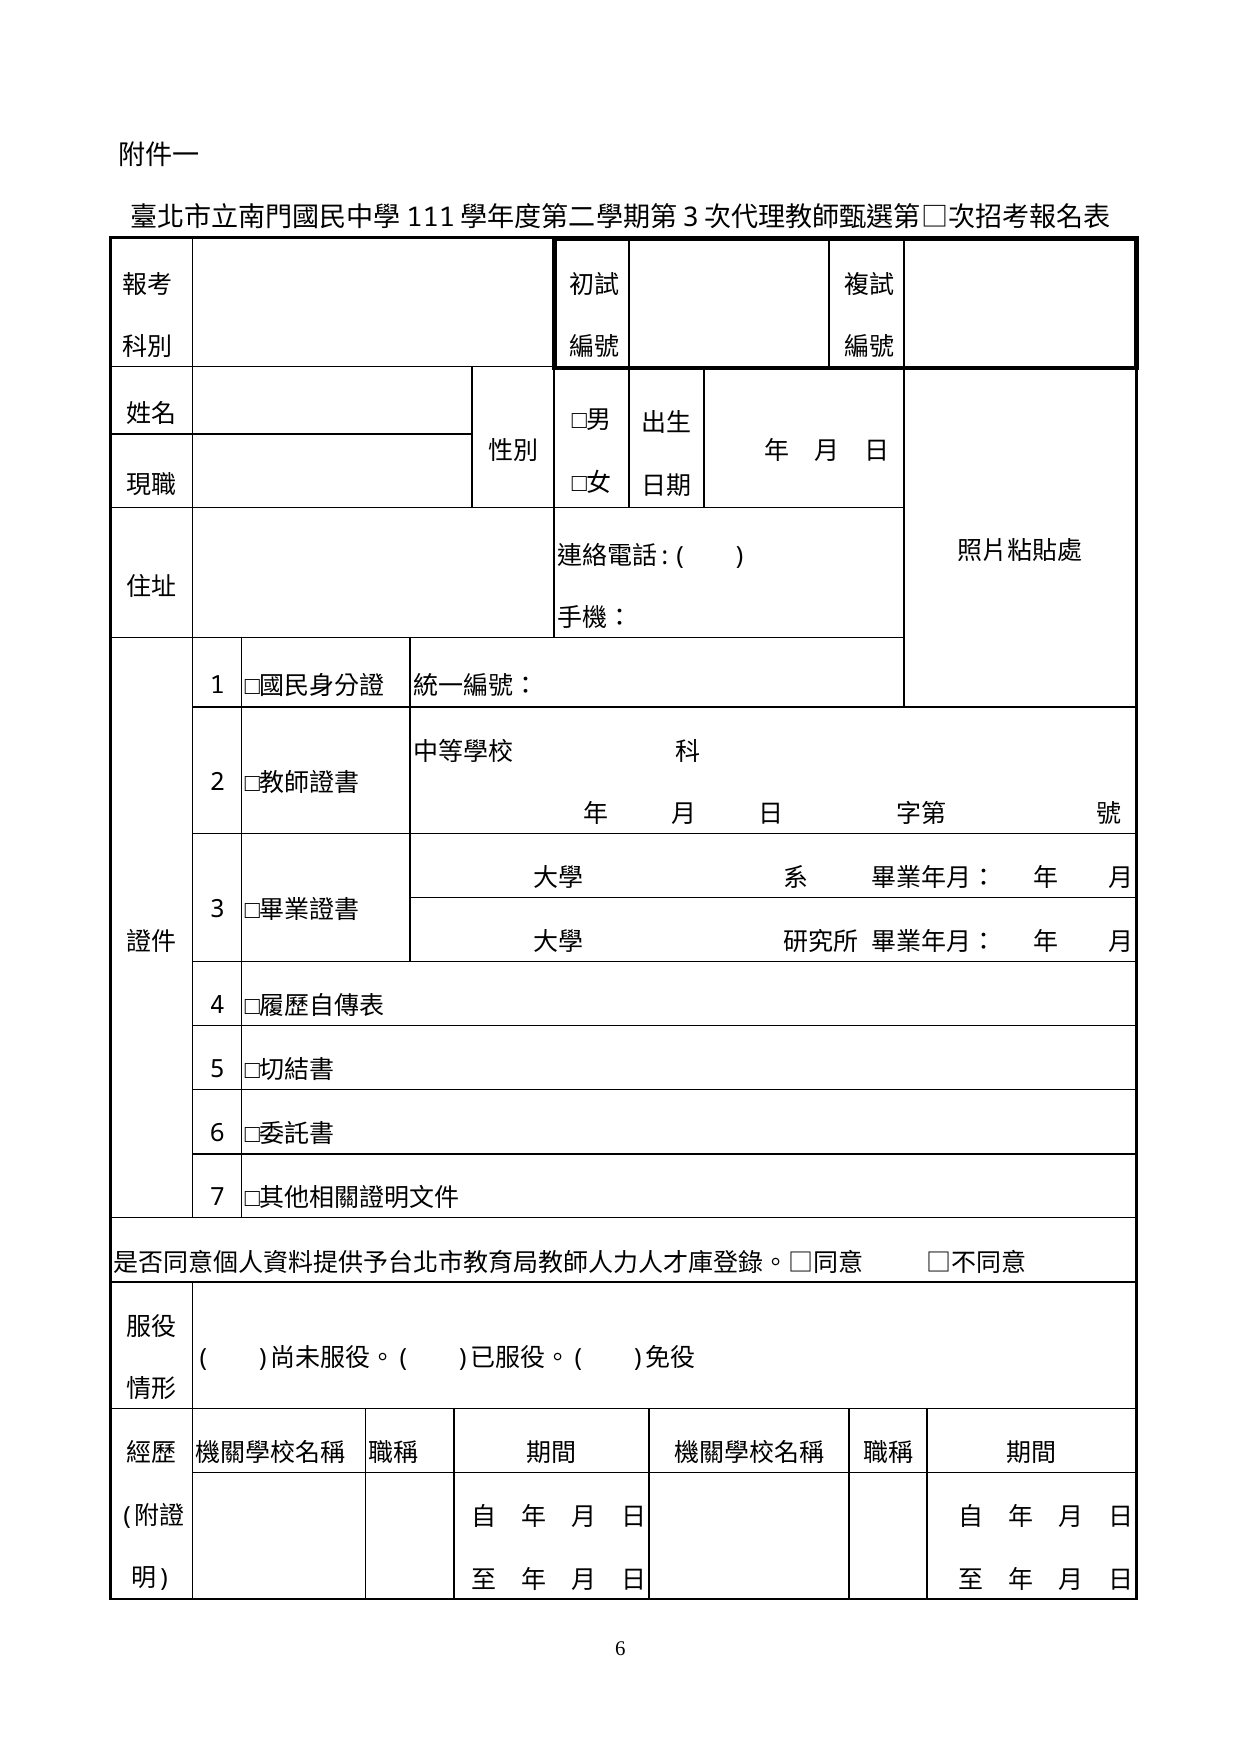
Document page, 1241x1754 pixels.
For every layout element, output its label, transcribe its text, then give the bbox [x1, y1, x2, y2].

table_cell 姓名 [112, 367, 192, 433]
table_cell □畢業證書 [242, 834, 409, 961]
table_cell 是否同意個人資料提供予台北市教育局教師人力人才庫登錄。□同意 □不同意 [112, 1218, 1135, 1281]
table_cell 6 [193, 1090, 241, 1153]
table_header [630, 241, 828, 366]
table_cell 連絡電話:( ) 手機： [555, 508, 903, 637]
table_cell 住址 [112, 508, 192, 637]
table_cell 證件 [112, 638, 192, 1217]
table_cell 現職 [112, 435, 192, 507]
table_cell □國民身分證 [242, 638, 409, 706]
table_cell ( )尚未服役。( )已服役。( )免役 [193, 1283, 1135, 1407]
table_cell 大學 研究所 畢業年月： 年 月 [411, 898, 1135, 961]
table_cell [193, 508, 553, 637]
table_cell [650, 1473, 848, 1598]
table_cell 期間 [455, 1409, 648, 1472]
table_header [193, 239, 552, 366]
table_cell □男 □女 [555, 370, 628, 507]
table_cell 2 [193, 708, 241, 832]
table_cell 自 年 月 日 至 年 月 日 [455, 1473, 648, 1598]
table_cell [850, 1473, 926, 1598]
table_cell 自 年 月 日 至 年 月 日 [928, 1473, 1135, 1598]
table_cell [193, 435, 471, 507]
text 附件一 [118, 111, 1122, 173]
table_cell 機關學校名稱 [193, 1409, 365, 1472]
table_cell 服役 情形 [112, 1283, 192, 1407]
table_cell 3 [193, 834, 241, 961]
table_cell 7 [193, 1155, 241, 1217]
table_cell 年 月 日 [705, 370, 903, 507]
table_cell 職稱 [366, 1409, 453, 1472]
table_cell 統一編號： [411, 638, 903, 706]
table_cell [193, 1473, 365, 1598]
table_cell [193, 367, 471, 433]
table_cell 出生 日期 [630, 370, 703, 507]
table_cell □其他相關證明文件 [242, 1155, 1135, 1217]
table_header 複試 編號 [830, 241, 903, 366]
table_cell 大學 系 畢業年月： 年 月 [411, 834, 1135, 897]
table_cell □履歷自傳表 [242, 962, 1135, 1025]
table_cell 職稱 [850, 1409, 926, 1472]
table_cell 經歷(附證明) [112, 1409, 192, 1598]
table_header 報考科別 [112, 239, 192, 366]
table_cell □切結書 [242, 1026, 1135, 1089]
table_cell 中等學校 科 年 月 日 字第 號 [411, 708, 1135, 832]
table_cell □教師證書 [242, 708, 409, 832]
table_cell 期間 [928, 1409, 1135, 1472]
table_cell 5 [193, 1026, 241, 1089]
table_cell 4 [193, 962, 241, 1025]
text 臺北市立南門國民中學111學年度第二學期第3次代理教師甄選第□次招考報名表 [118, 173, 1122, 236]
table_header 初試 編號 [557, 241, 628, 366]
table_cell 機關學校名稱 [650, 1409, 848, 1472]
table_header [905, 241, 1134, 366]
table_cell 性別 [473, 367, 553, 507]
table_cell □委託書 [242, 1090, 1135, 1153]
table_cell 1 [193, 638, 241, 706]
table_cell [366, 1473, 453, 1598]
table_cell 照片粘貼處 [905, 370, 1135, 706]
